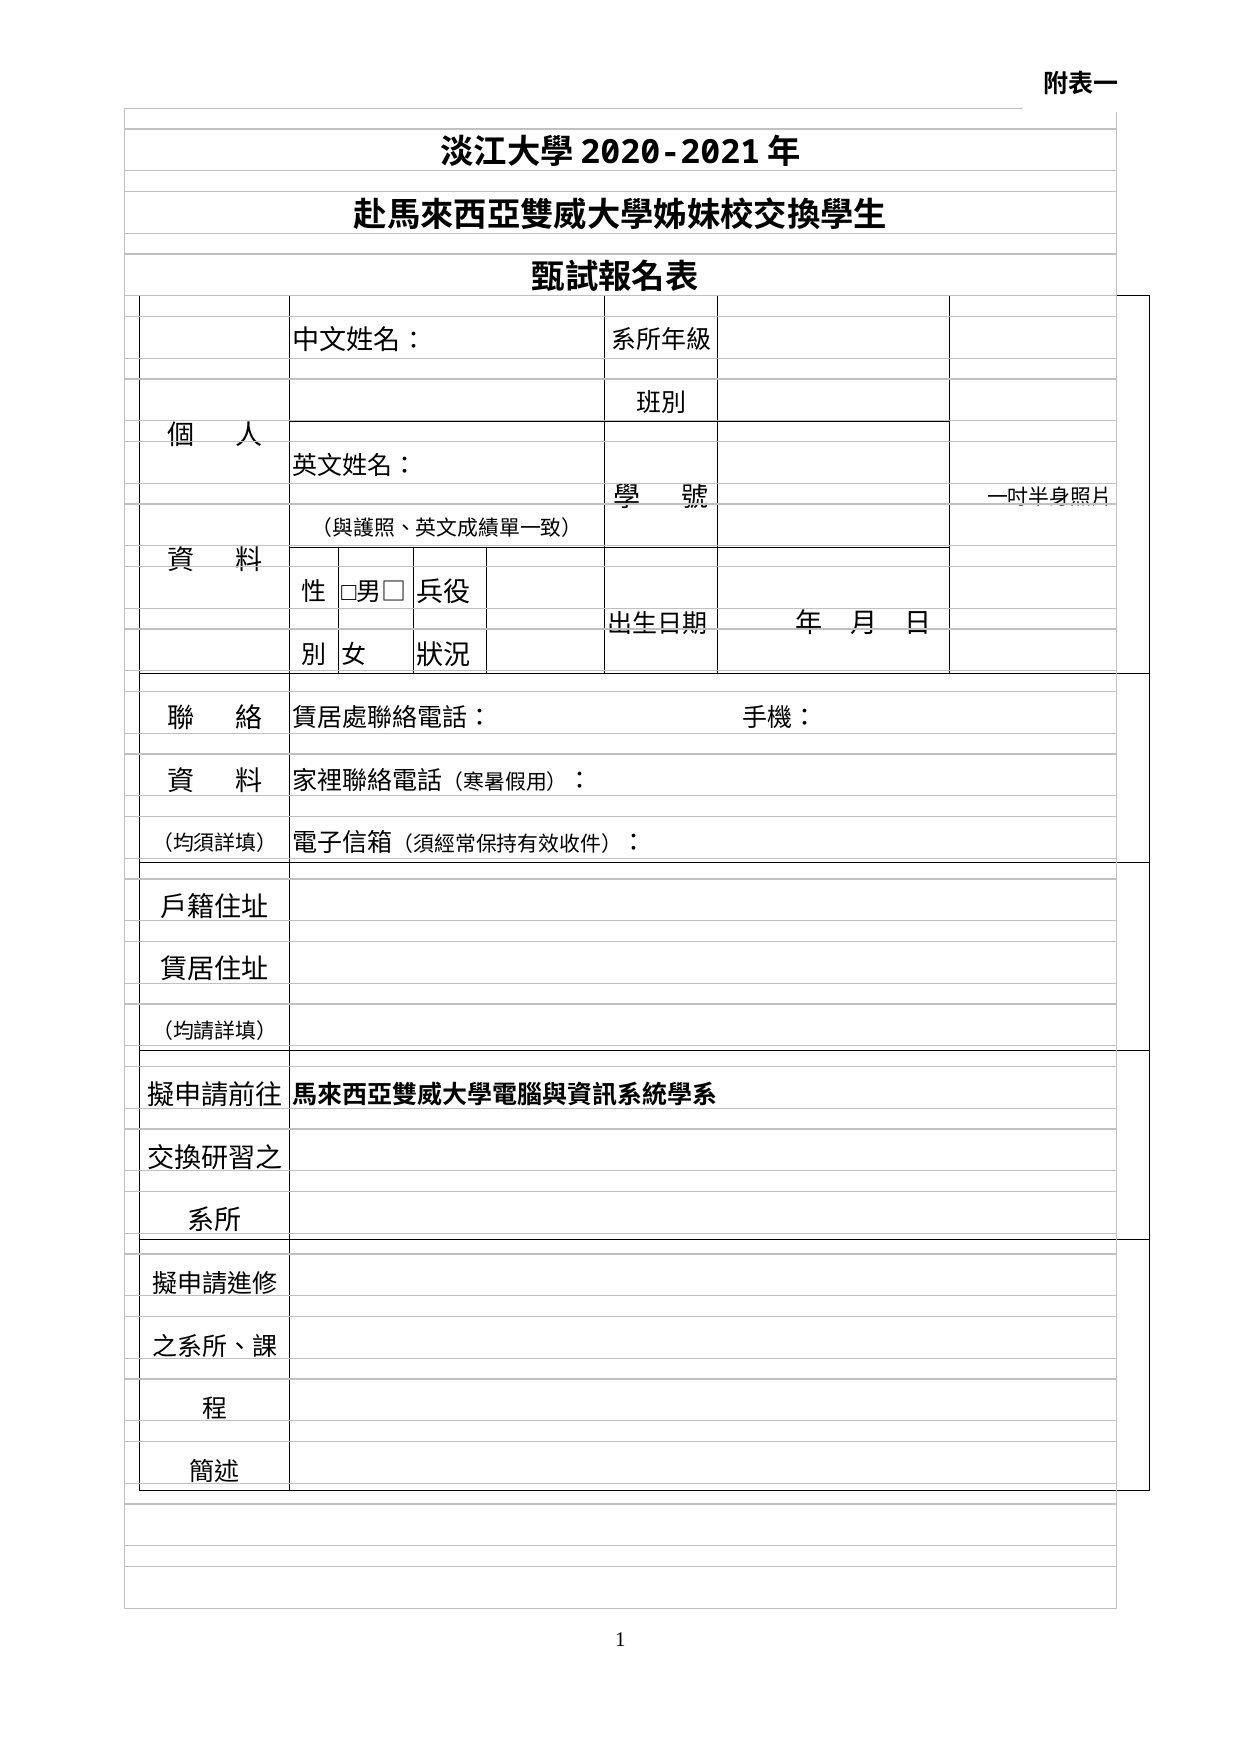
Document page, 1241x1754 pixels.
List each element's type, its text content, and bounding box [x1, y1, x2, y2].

table_cell 別 [290, 630, 338, 670]
table_header 一吋半身照片 [950, 484, 1116, 503]
table_cell 馬來西亞雙威大學電腦與資訊系統學系 [290, 1067, 1116, 1108]
table_header [950, 421, 1116, 441]
table_header [950, 296, 1116, 316]
table_header 個 人 資 料 [178, 425, 190, 441]
text [125, 171, 1116, 191]
table_cell [290, 1130, 1116, 1170]
table_cell （均請詳填） [140, 1005, 289, 1045]
table_cell [140, 1109, 289, 1128]
table_cell [414, 548, 486, 566]
table_header [1117, 296, 1149, 673]
table_header [718, 317, 949, 358]
table_cell 戶籍住址 [140, 880, 289, 920]
table_header 個 人 資 料 [178, 546, 241, 566]
table_cell 學 號 [694, 484, 717, 503]
table_cell （均須詳填） [140, 817, 289, 858]
table_header 個 人 資 料 [140, 546, 183, 566]
table_cell [1117, 1051, 1149, 1239]
table_cell [290, 1234, 1116, 1239]
table_cell [290, 1240, 1116, 1253]
table_cell [290, 548, 338, 566]
table_cell 學 號 [605, 484, 698, 503]
table_cell 出生日期 [605, 567, 717, 608]
table_cell [290, 734, 1116, 753]
table_cell [140, 796, 289, 816]
table_cell [140, 1421, 289, 1441]
table_cell [140, 674, 289, 691]
table_header 個 人 資 料 [173, 421, 247, 441]
table_header 系所年級 [605, 317, 717, 358]
table_cell [414, 609, 486, 628]
table_header [950, 317, 1116, 358]
table_cell 兵役 [414, 567, 486, 608]
table_header [950, 505, 1116, 545]
table_cell 系所 [140, 1192, 289, 1233]
table_cell [140, 984, 289, 1003]
table_cell 聯 絡 [140, 692, 289, 733]
table_header 個 人 資 料 [140, 505, 289, 545]
table_cell [140, 1051, 289, 1066]
table_header [950, 546, 1116, 566]
table_cell [290, 609, 338, 628]
text 赴馬來西亞雙威大學姊妹校交換學生 [125, 192, 1116, 233]
table_header 個 人 資 料 [140, 442, 289, 483]
table_cell [140, 734, 289, 753]
table_cell 出生日期 [605, 630, 717, 670]
table_cell [290, 1051, 1116, 1066]
table_header [290, 359, 604, 378]
table_cell [290, 1317, 1116, 1358]
table_cell 簡述 [140, 1442, 289, 1483]
table_cell 學 號 [605, 442, 717, 483]
table_cell [339, 609, 413, 628]
table_cell □男□ [339, 567, 413, 608]
table_header [290, 296, 604, 316]
table_cell 賃居住址 [140, 942, 289, 983]
table_cell 學 號 [605, 505, 717, 545]
table_header [950, 359, 1116, 378]
table_header 個 人 資 料 [140, 317, 289, 358]
table_cell 學 號 [605, 422, 717, 441]
table_cell [290, 1192, 1116, 1233]
table_cell [290, 674, 1116, 691]
table_header 個 人 資 料 [140, 380, 289, 420]
table_cell [290, 1046, 1116, 1050]
table_header [950, 380, 1116, 420]
table_header [950, 609, 1116, 628]
table_cell [718, 484, 949, 503]
table_cell 年 月 日 [718, 630, 949, 670]
table_cell 擬申請前往 [140, 1067, 289, 1108]
table_header 中文姓名： [290, 317, 604, 358]
table_cell [290, 984, 1116, 1003]
text 甄試報名表 [125, 255, 1116, 295]
table_header [950, 567, 1116, 608]
table_cell [140, 1359, 289, 1378]
table_cell [140, 921, 289, 941]
table_cell 交換研習之 [140, 1130, 289, 1170]
table_header 個 人 資 料 [249, 421, 289, 441]
table_cell [1117, 1240, 1149, 1490]
table_cell 電子信箱（須經常保持有效收件）： [290, 817, 1116, 858]
table_cell 年 月 日 [803, 609, 949, 628]
table_cell [1117, 863, 1149, 1050]
table_cell [718, 442, 949, 483]
text 淡江大學2020-2021年 [125, 130, 1116, 170]
table_cell [487, 567, 604, 608]
table_cell [140, 1240, 289, 1253]
table_header [605, 359, 717, 378]
table_cell [290, 942, 1116, 983]
table_cell 賃居處聯絡電話： 手機： [290, 692, 1116, 733]
table_header 個 人 資 料 [140, 296, 289, 316]
table_cell [140, 1296, 289, 1316]
table_cell [290, 1421, 1116, 1441]
table_cell [290, 484, 604, 503]
table_header 個 人 資 料 [140, 567, 289, 608]
table_cell 家裡聯絡電話（寒暑假用）： [290, 755, 1116, 795]
table_header 個 人 資 料 [140, 484, 289, 503]
table_header [718, 359, 949, 378]
table_cell [140, 1234, 289, 1239]
table_cell [290, 1255, 1116, 1295]
table_header 個 人 資 料 [140, 421, 173, 441]
table_cell 資 料 [140, 755, 289, 795]
table_cell 擬申請進修 [140, 1255, 289, 1295]
table_cell 女 [339, 630, 413, 670]
table_cell （與護照、英文成績單一致） [290, 505, 604, 545]
table_cell 英文姓名： [290, 442, 604, 483]
table_cell 程 [140, 1380, 289, 1420]
table_cell [290, 921, 1116, 941]
table_cell 年 月 日 [718, 609, 809, 628]
table_header 個 人 資 料 [258, 546, 289, 566]
table_cell [140, 1484, 289, 1490]
table_cell [290, 1296, 1116, 1316]
table_header 班別 [605, 380, 717, 420]
table_header 個 人 資 料 [140, 630, 289, 670]
table_cell [290, 1171, 1116, 1191]
table_cell [487, 609, 604, 628]
table_cell [290, 1380, 1116, 1420]
table_cell [290, 1442, 1116, 1483]
table_cell [290, 796, 1116, 816]
table_cell [339, 548, 413, 566]
table_header [950, 442, 1116, 483]
table_cell [290, 880, 1116, 920]
table_header [718, 380, 949, 420]
table_cell 性 [290, 567, 338, 608]
table_cell [718, 422, 949, 441]
table_cell [290, 1005, 1116, 1045]
table_header 個 人 資 料 [140, 359, 289, 378]
table_cell [290, 422, 604, 441]
table_cell [487, 548, 604, 566]
table_cell [290, 1109, 1116, 1128]
table_header 個 人 資 料 [140, 609, 289, 628]
table_cell [290, 1484, 1116, 1490]
text [125, 56, 1139, 128]
table_cell 出生日期 [605, 548, 717, 566]
table_header [605, 296, 717, 316]
table_cell [140, 863, 289, 878]
table_header [718, 296, 949, 316]
table_cell 出生日期 [605, 609, 717, 628]
table_cell [140, 1046, 289, 1050]
table_cell [487, 630, 604, 670]
table_cell 狀況 [414, 630, 486, 670]
table_cell 年 月 日 [718, 548, 949, 566]
text [125, 234, 1116, 253]
table_cell [290, 863, 1116, 878]
table_cell [1117, 674, 1149, 862]
table_cell [140, 1171, 289, 1191]
table_header 個 人 資 料 [243, 546, 256, 566]
table_cell [290, 1359, 1116, 1378]
table_header [950, 630, 1116, 670]
table_cell [718, 505, 949, 545]
table_cell 之系所、課 [140, 1317, 289, 1358]
table_cell 年 月 日 [718, 567, 949, 608]
table_header [290, 380, 604, 420]
text 附表一 [1038, 63, 1124, 99]
